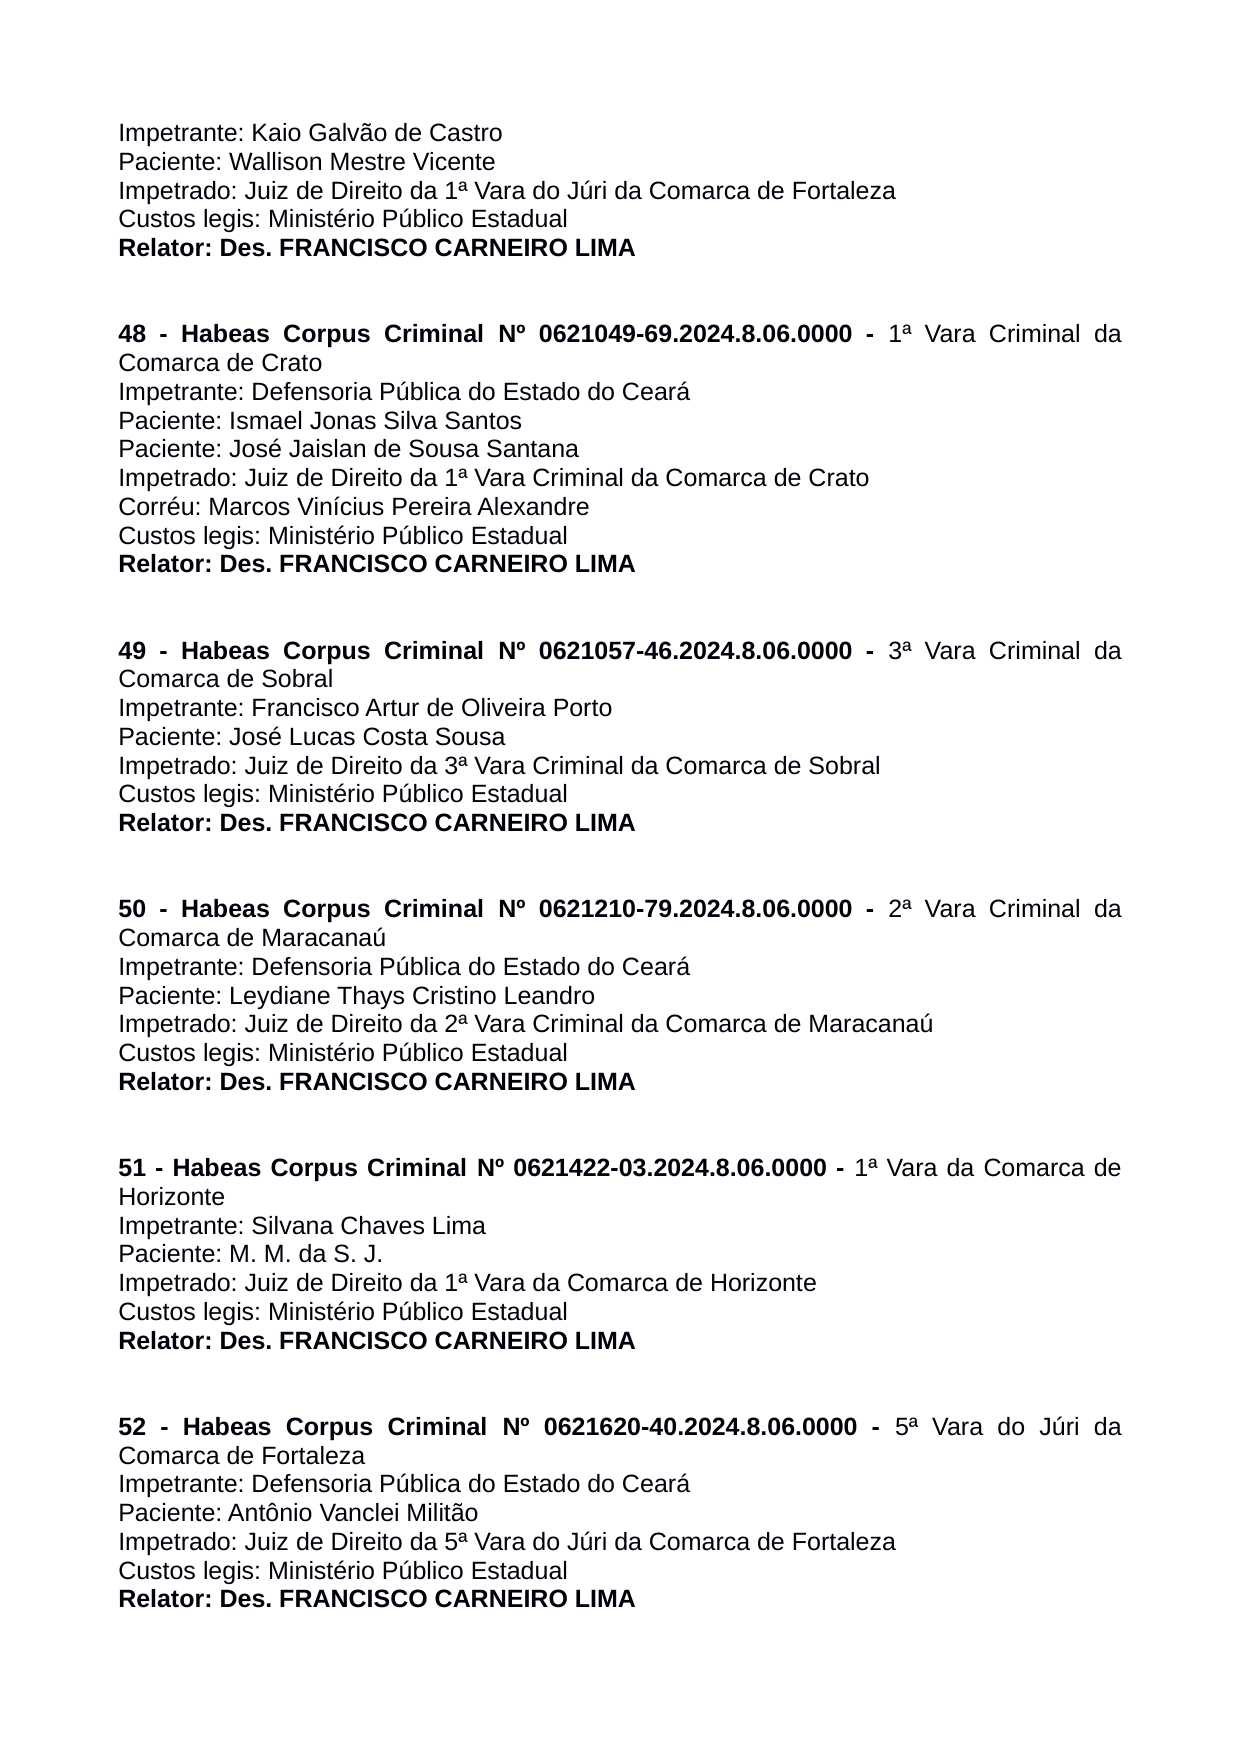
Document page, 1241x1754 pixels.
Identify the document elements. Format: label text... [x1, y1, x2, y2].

text Impetrado: Juiz de Direito da 1ª Vara da Comarca de Horizonte [118, 1268, 1122, 1297]
text Impetrante: Kaio Galvão de Castro [118, 118, 1122, 147]
text 49 - Habeas Corpus Criminal Nº 0621057-46.2024.8.06.0000 - 3ª Vara Criminal da Comarca de Sobral [118, 636, 1122, 693]
text Corréu: Marcos Vinícius Pereira Alexandre [118, 492, 1122, 521]
text Impetrante: Defensoria Pública do Estado do Ceará [118, 377, 1122, 406]
text Paciente: Ismael Jonas Silva Santos [118, 406, 1122, 434]
text Custos legis: Ministério Público Estadual [118, 779, 1122, 808]
text Paciente: Antônio Vanclei Militão [118, 1498, 1122, 1527]
text Relator: Des. FRANCISCO CARNEIRO LIMA [118, 1326, 1122, 1354]
text Paciente: Wallison Mestre Vicente [118, 147, 1122, 176]
text Custos legis: Ministério Público Estadual [118, 521, 1122, 549]
text Custos legis: Ministério Público Estadual [118, 1038, 1122, 1067]
text Impetrante: Defensoria Pública do Estado do Ceará [118, 952, 1122, 981]
text Relator: Des. FRANCISCO CARNEIRO LIMA [118, 1584, 1122, 1613]
text Relator: Des. FRANCISCO CARNEIRO LIMA [118, 1067, 1122, 1096]
text Relator: Des. FRANCISCO CARNEIRO LIMA [118, 233, 1122, 262]
text Relator: Des. FRANCISCO CARNEIRO LIMA [118, 808, 1122, 837]
text Impetrado: Juiz de Direito da 3ª Vara Criminal da Comarca de Sobral [118, 751, 1122, 779]
text 50 - Habeas Corpus Criminal Nº 0621210-79.2024.8.06.0000 - 2ª Vara Criminal da Comarca de Maracanaú [118, 894, 1122, 952]
text Custos legis: Ministério Público Estadual [118, 1556, 1122, 1584]
text Paciente: Leydiane Thays Cristino Leandro [118, 981, 1122, 1009]
text Custos legis: Ministério Público Estadual [118, 204, 1122, 233]
text Paciente: José Lucas Costa Sousa [118, 722, 1122, 751]
text Impetrante: Francisco Artur de Oliveira Porto [118, 693, 1122, 722]
text 51 - Habeas Corpus Criminal Nº 0621422-03.2024.8.06.0000 - 1ª Vara da Comarca de Horizonte [118, 1153, 1122, 1211]
text 52 - Habeas Corpus Criminal Nº 0621620-40.2024.8.06.0000 - 5ª Vara do Júri da Comarca de Fortaleza [118, 1412, 1122, 1469]
text Paciente: M. M. da S. J. [118, 1239, 1122, 1268]
text Impetrado: Juiz de Direito da 2ª Vara Criminal da Comarca de Maracanaú [118, 1009, 1122, 1038]
text Paciente: José Jaislan de Sousa Santana [118, 434, 1122, 463]
text Custos legis: Ministério Público Estadual [118, 1297, 1122, 1326]
text Impetrado: Juiz de Direito da 5ª Vara do Júri da Comarca de Fortaleza [118, 1527, 1122, 1556]
text Relator: Des. FRANCISCO CARNEIRO LIMA [118, 549, 1122, 578]
text Impetrado: Juiz de Direito da 1ª Vara Criminal da Comarca de Crato [118, 463, 1122, 492]
text Impetrado: Juiz de Direito da 1ª Vara do Júri da Comarca de Fortaleza [118, 176, 1122, 204]
text Impetrante: Defensoria Pública do Estado do Ceará [118, 1469, 1122, 1498]
text 48 - Habeas Corpus Criminal Nº 0621049-69.2024.8.06.0000 - 1ª Vara Criminal da Comarca de Crato [118, 319, 1122, 377]
text Impetrante: Silvana Chaves Lima [118, 1211, 1122, 1239]
